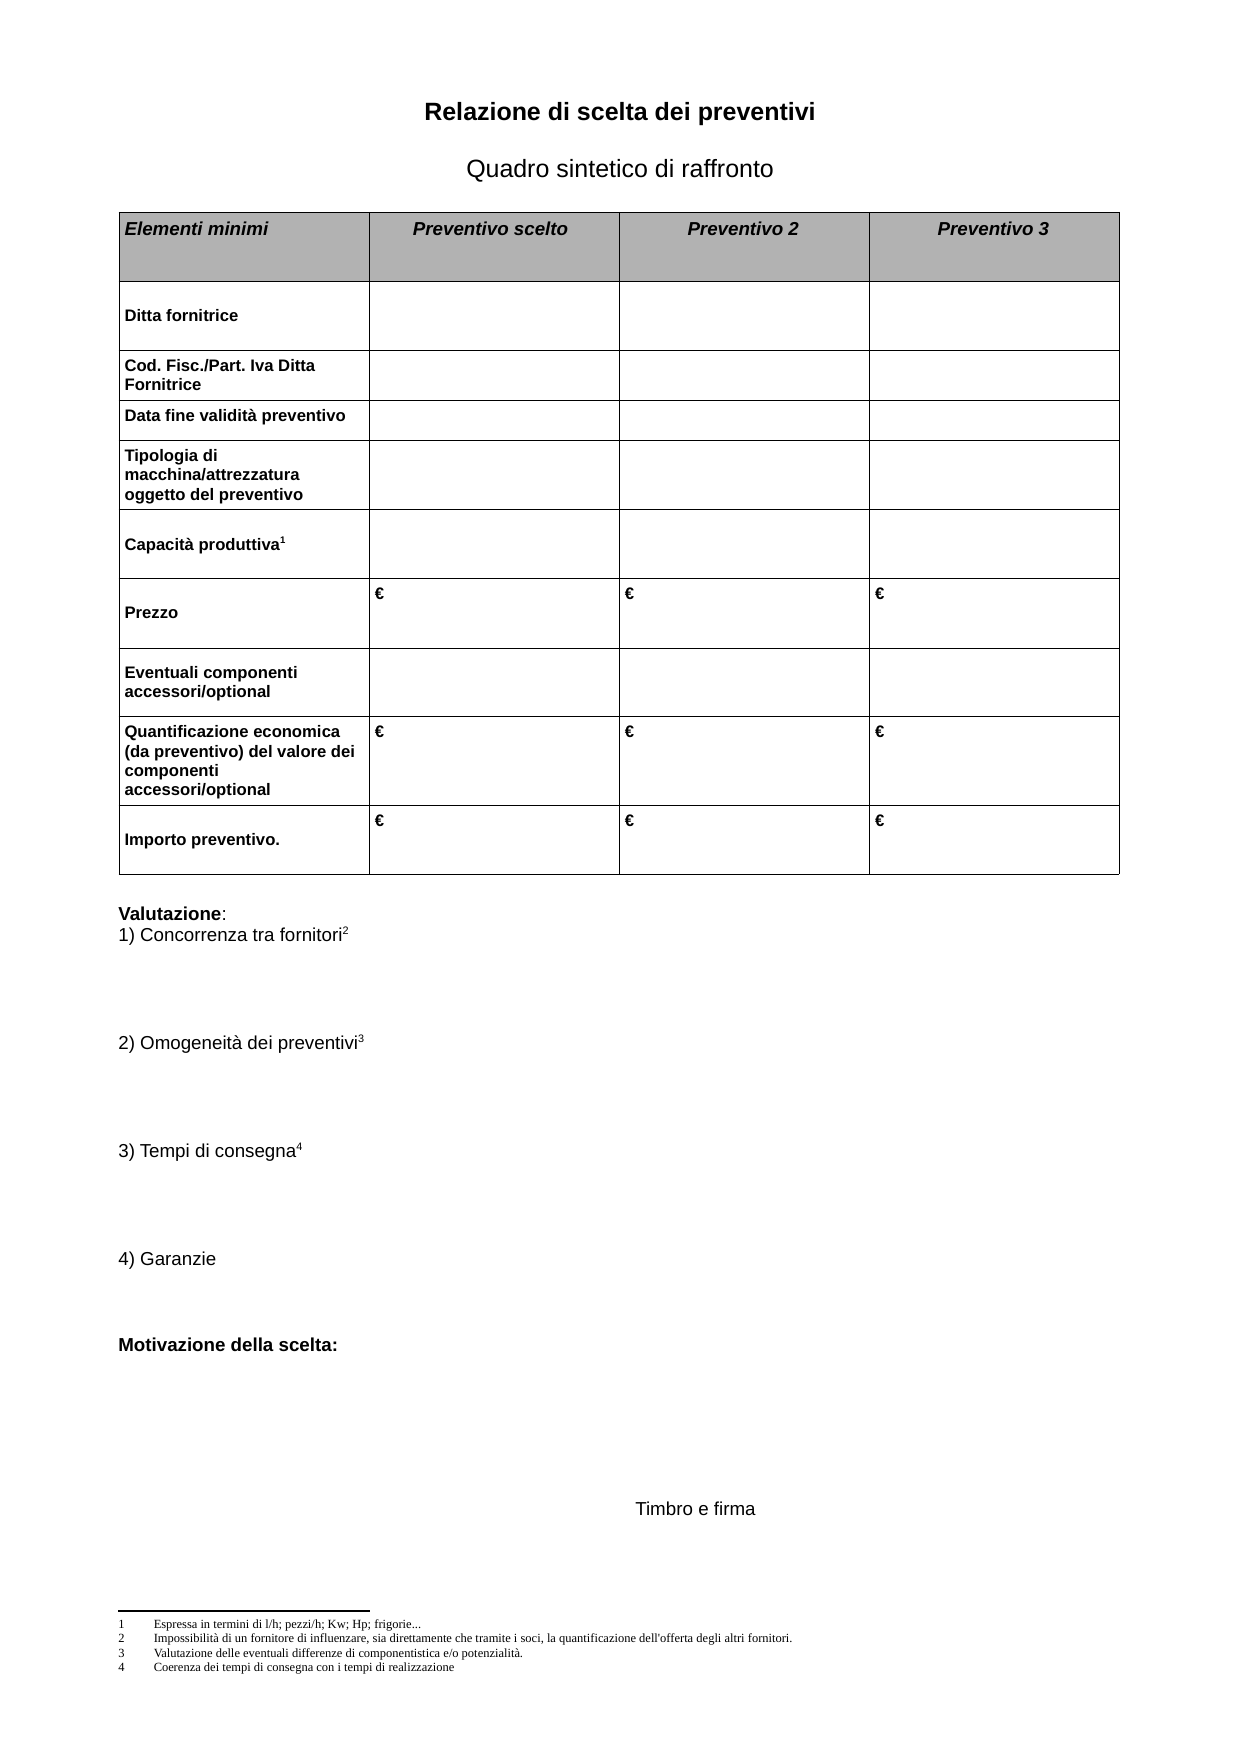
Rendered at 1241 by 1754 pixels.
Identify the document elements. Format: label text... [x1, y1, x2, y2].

table_header Preventivo 3 [870, 213, 1119, 281]
table_cell [370, 282, 619, 350]
text Relazione di scelta dei preventivi [118, 97, 1122, 126]
table_cell € [870, 717, 1119, 805]
table_cell € [620, 579, 869, 647]
table_cell Tipologia di macchina/attrezzatura oggetto del preventivo [120, 441, 369, 509]
table_cell [870, 401, 1119, 440]
table_cell [870, 282, 1119, 350]
table_cell [370, 441, 619, 509]
table_header Preventivo 2 [620, 213, 869, 281]
table_cell [620, 510, 869, 578]
text Valutazione delle eventuali differenze di componentistica e/o potenzialità. [118, 1645, 1122, 1660]
table_cell [370, 351, 619, 400]
table_cell € [620, 806, 869, 874]
text 4) Garanzie [118, 1248, 1122, 1269]
table_cell [620, 401, 869, 440]
table_cell Ditta fornitrice [120, 282, 369, 350]
table_cell [370, 401, 619, 440]
table_cell [870, 649, 1119, 716]
table_cell Capacità produttiva [120, 510, 369, 578]
table_cell € [370, 579, 619, 647]
table_cell € [870, 806, 1119, 874]
text 3) Tempi di consegna [118, 1140, 1122, 1161]
table_cell [870, 441, 1119, 509]
table_cell € [620, 717, 869, 805]
table_header Elementi minimi [120, 213, 369, 281]
table_cell Cod. Fisc./Part. Iva Ditta Fornitrice [120, 351, 369, 400]
table_cell € [370, 717, 619, 805]
text Valutazione: [118, 903, 1122, 924]
text 1) Concorrenza tra fornitori [118, 924, 1122, 946]
table_cell Quantificazione economica (da preventivo) del valore dei componenti accessori/optional [120, 717, 369, 805]
text Quadro sintetico di raffronto [118, 154, 1122, 183]
text Timbro e firma [118, 1492, 1122, 1521]
text Motivazione della scelta: [118, 1334, 1122, 1355]
text 2) Omogeneità dei preventivi [118, 1032, 1122, 1053]
table_cell € [870, 579, 1119, 647]
table_cell [620, 649, 869, 716]
table_cell [620, 441, 869, 509]
table_cell Eventuali componenti accessori/optional [120, 649, 369, 716]
table_cell Prezzo [120, 579, 369, 647]
text Impossibilità di un fornitore di influenzare, sia direttamente che tramite i soci, la quantificazione dell'offerta degli altri fornitori. [118, 1631, 1122, 1645]
table_cell [620, 351, 869, 400]
table_cell [870, 351, 1119, 400]
table_cell [870, 510, 1119, 578]
table_cell [620, 282, 869, 350]
text Coerenza dei tempi di consegna con i tempi di realizzazione [118, 1660, 1122, 1674]
table_cell Data fine validità preventivo [120, 401, 369, 440]
table_cell € [370, 806, 619, 874]
table_cell [370, 649, 619, 716]
table_cell Importo preventivo. [120, 806, 369, 874]
table_header Preventivo scelto [370, 213, 619, 281]
table_cell [370, 510, 619, 578]
